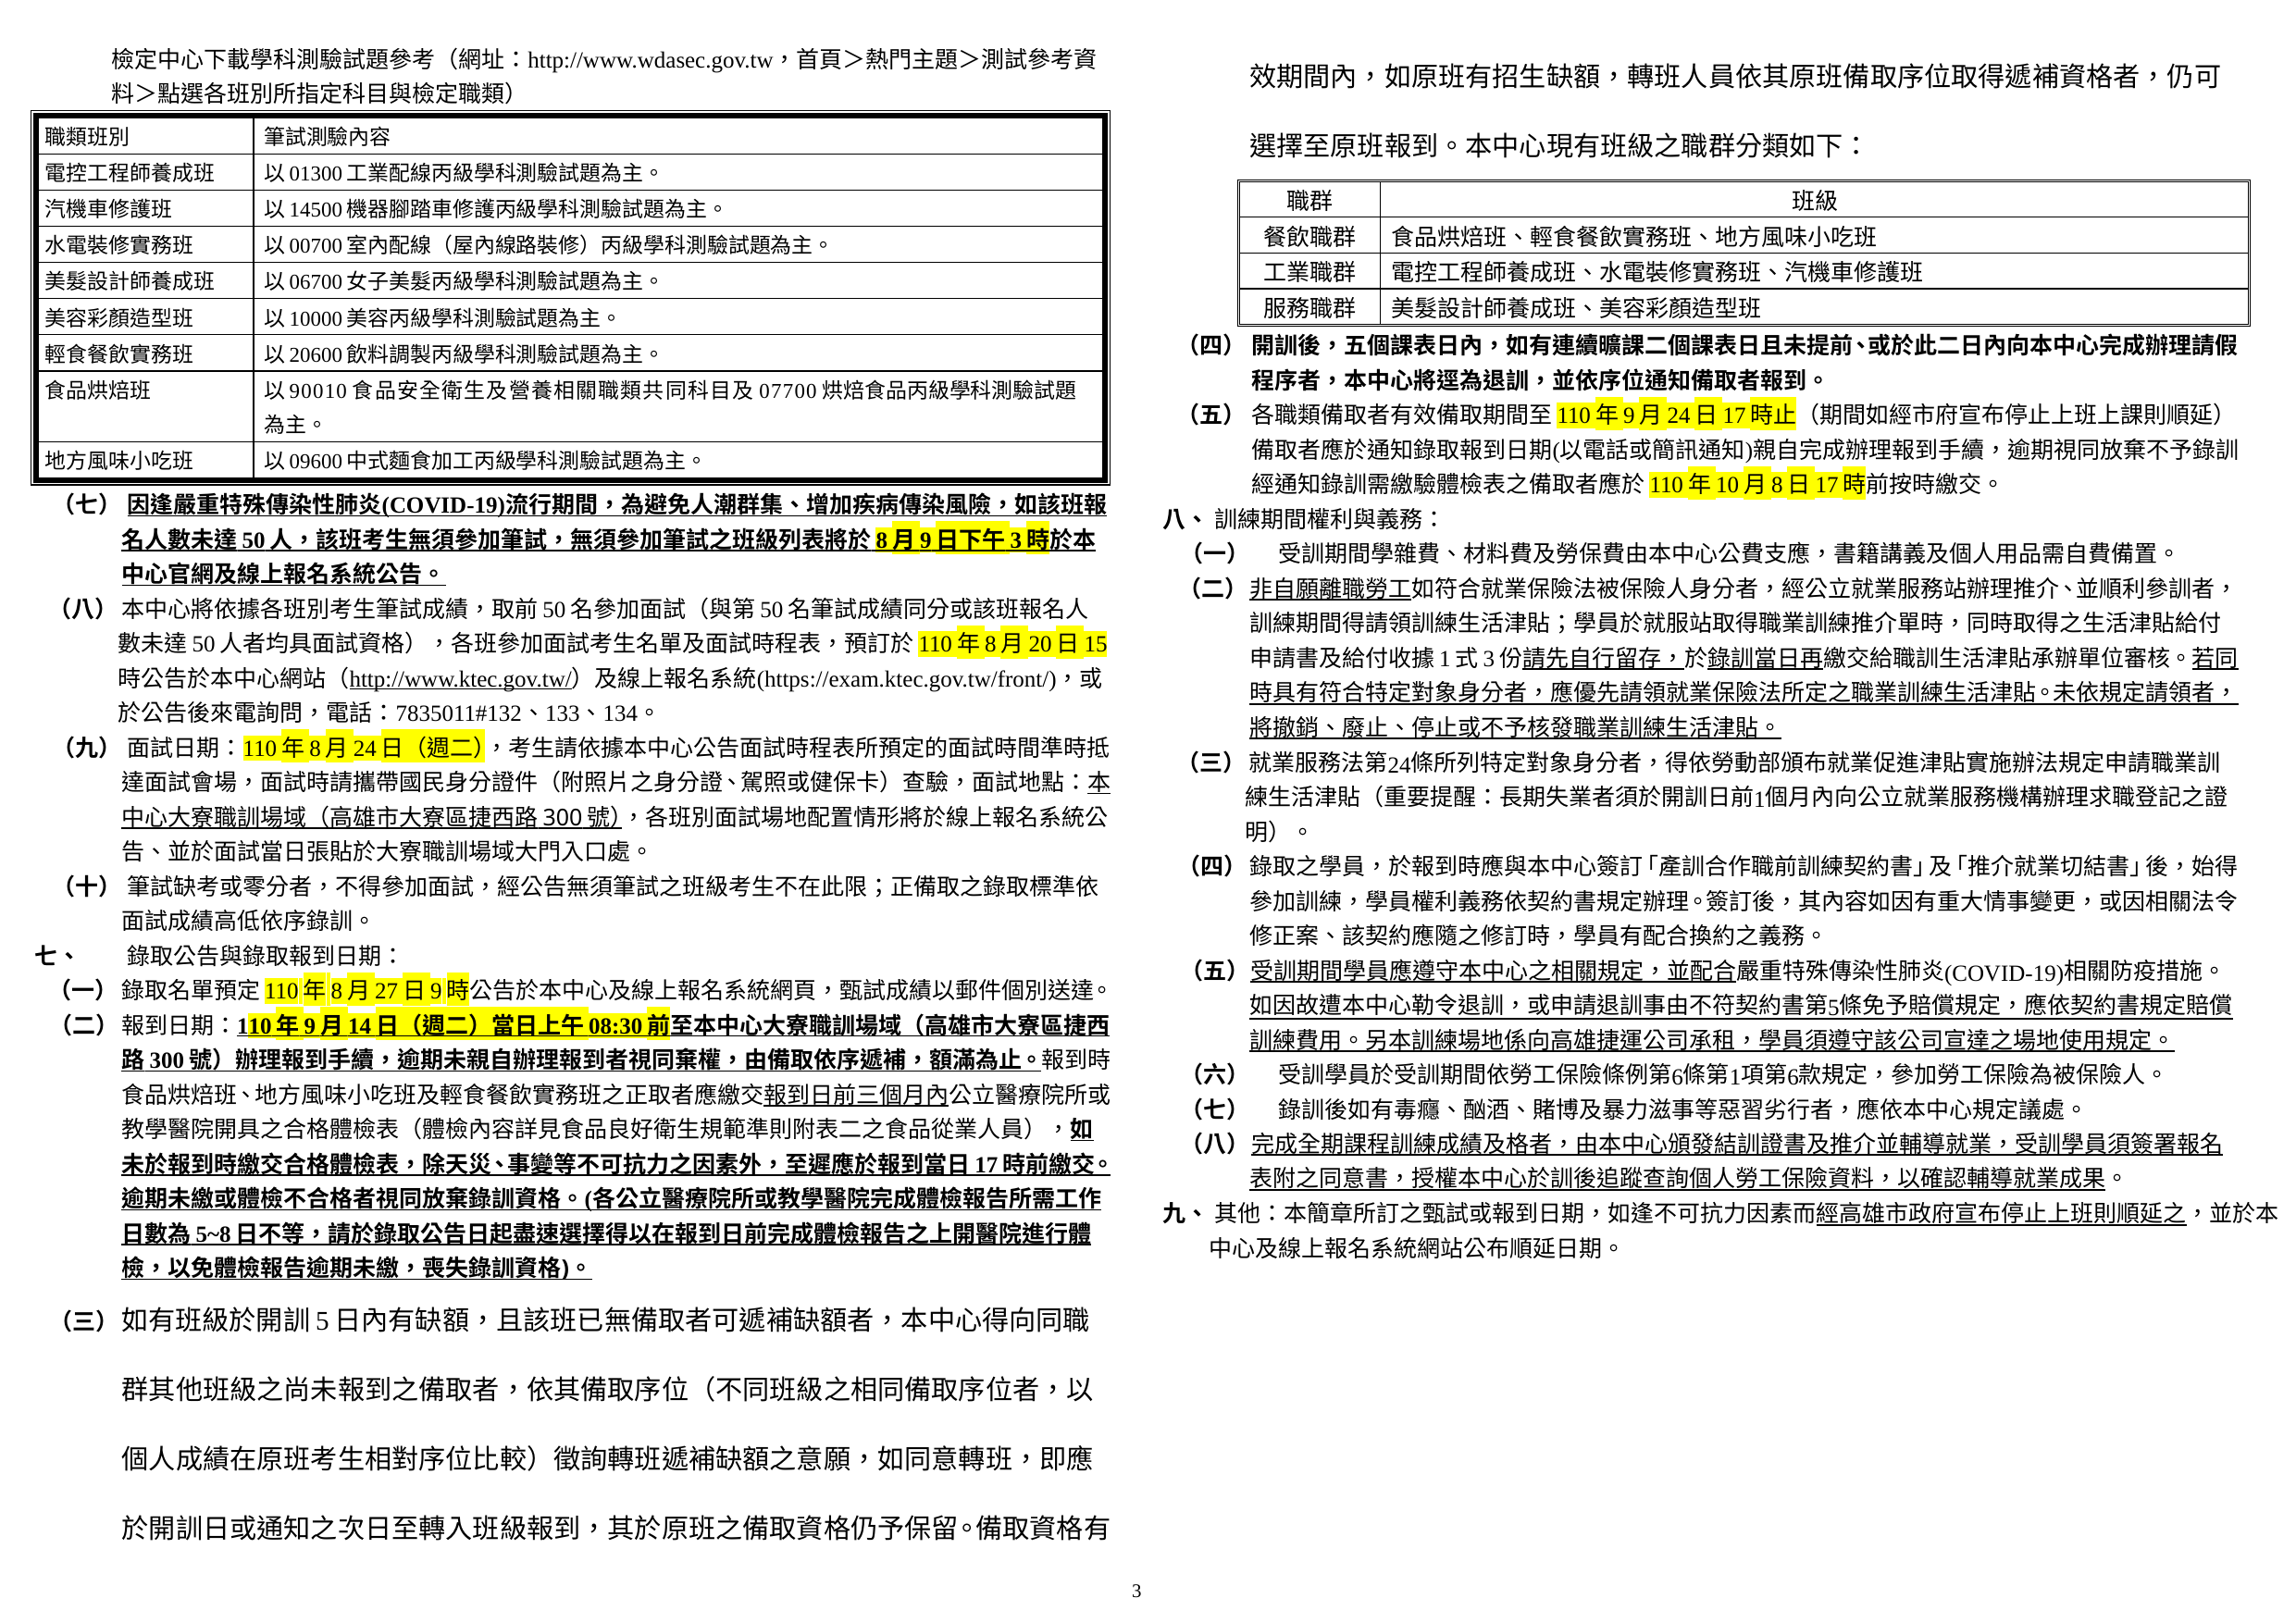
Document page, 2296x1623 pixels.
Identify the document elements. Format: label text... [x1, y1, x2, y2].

table_cell 電控工程師養成班、水電裝修實務班、汽機車修護班 [1381, 254, 2248, 288]
table_cell 電控工程師養成班 [39, 155, 253, 189]
table_cell 地方風味小吃班 [39, 442, 253, 477]
table_cell 服務職群 [1240, 290, 1380, 324]
list 就業服務法第24條所列特定對象身分者，得依勞動部頒布就業促進津貼實施辦法規定申請職業訓練生活津貼（重要提醒：長期失業者須於開訓日前1個月內向公立就業服務機構辦理求職登記之證明）。 [1176, 743, 2238, 848]
table_cell 工業職群 [1240, 254, 1380, 288]
list 本中心將依據各班別考生筆試成績，取前50名參加面試（與第50名筆試成績同分或該班報名人數未達50人者均具面試資格），各班參加面試考生名單及面試時程表，預訂於110年8月20日15時公告於本中心網站（http://www.ktec.gov.tw/）及線上報名系統(https://exam.ktec.gov.tw/front/)，或於公告後來電詢問，電話：7835011#132、133、134。 [48, 589, 1111, 728]
table_cell 以14500機器腳踏車修護丙級學科測驗試題為主。 [254, 191, 1102, 226]
table_cell 以09600中式麵食加工丙級學科測驗試題為主。 [254, 442, 1102, 477]
list 效期間內，如原班有招生缺額，轉班人員依其原班備取序位取得遞補資格者，仍可選擇至原班報到。本中心現有班級之職群分類如下： [1177, 41, 2238, 180]
table_cell 以00700室內配線（屋內線路裝修）丙級學科測驗試題為主。 [254, 227, 1102, 262]
table_cell 美髮設計師養成班、美容彩顏造型班 [1381, 290, 2248, 324]
table_cell 食品烘焙班 [39, 372, 253, 440]
list 受訓學員於受訓期間依勞工保險條例第6條第1項第6款規定，參加勞工保險為被保險人。 [1180, 1056, 2236, 1090]
list 非自願離職勞工如符合就業保險法被保險人身分者，經公立就業服務站辦理推介、並順利參訓者，訓練期間得請領訓練生活津貼；學員於就服站取得職業訓練推介單時，同時取得之生活津貼給付申請書及給付收據1式3份請先自行留存，於錄訓當日再繳交給職訓生活津貼承辦單位審核。若同時具有符合特定對象身分者，應優先請領就業保險法所定之職業訓練生活津貼。未依規定請領者，將撤銷、廢止、停止或不予核發職業訓練生活津貼。 [1178, 570, 2238, 743]
table_cell 食品烘焙班、輕食餐飲實務班、地方風味小吃班 [1381, 217, 2248, 253]
list 檢定中心下載學科測驗試題參考（網址：http://www.wdasec.gov.tw，首頁＞熱門主題＞測試參考資料＞點選各班別所指定科目與檢定職類） [40, 41, 1111, 110]
list 完成全期課程訓練成績及格者，由本中心頒發結訓證書及推介並輔導就業，受訓學員須簽署報名表附之同意書，授權本中心於訓後追蹤查詢個人勞工保險資料，以確認輔導就業成果。 [1180, 1125, 2238, 1195]
table_header 班級 [1381, 182, 2248, 217]
table_header 筆試測驗內容 [254, 118, 1102, 154]
list 開訓後，五個課表日內，如有連續曠課二個課表日且未提前、或於此二日內向本中心完成辦理請假程序者，本中心將逕為退訓，並依序位通知備取者報到。 [1176, 327, 2238, 396]
table_header 職群 [1240, 182, 1380, 217]
table_cell 水電裝修實務班 [39, 227, 253, 262]
list 筆試缺考或零分者，不得參加面試，經公告無須筆試之班級考生不在此限；正備取之錄取標準依面試成績高低依序錄訓。 [52, 867, 1111, 936]
table_cell 汽機車修護班 [39, 191, 253, 226]
table_cell 美髮設計師養成班 [39, 263, 253, 298]
table_cell 美容彩顏造型班 [39, 299, 253, 334]
list 受訓期間學員應遵守本中心之相關規定，並配合嚴重特殊傳染性肺炎(COVID-19)相關防疫措施。如因故遭本中心勒令退訓，或申請退訓事由不符契約書第5條免予賠償規定，應依契約書規定賠償訓練費用。另本訓練場地係向高雄捷運公司承租，學員須遵守該公司宣達之場地使用規定。 [1180, 951, 2238, 1056]
table_cell 以90010食品安全衛生及營養相關職類共同科目及07700烘焙食品丙級學科測驗試題為主。 [254, 372, 1102, 440]
list 錄取之學員，於報到時應與本中心簽訂「產訓合作職前訓練契約書」及「推介就業切結書」後，始得參加訓練，學員權利義務依契約書規定辦理。簽訂後，其內容如因有重大情事變更，或因相關法令修正案、該契約應隨之修訂時，學員有配合換約之義務。 [1177, 848, 2238, 951]
list 因逢嚴重特殊傳染性肺炎(COVID-19)流行期間，為避免人潮群集、增加疾病傳染風險，如該班報名人數未達50人，該班考生無須參加筆試，無須參加筆試之班級列表將於8月9日下午3時於本中心官網及線上報名系統公告。 [52, 486, 1111, 589]
table_cell 以01300工業配線丙級學科測驗試題為主。 [254, 155, 1102, 189]
list 面試日期：110年8月24日（週二），考生請依據本中心公告面試時程表所預定的面試時間準時抵達面試會場，面試時請攜帶國民身分證件（附照片之身分證、駕照或健保卡）查驗，面試地點：本中心大寮職訓場域（高雄市大寮區捷西路300號），各班別面試場地配置情形將於線上報名系統公告、並於面試當日張貼於大寮職訓場域大門入口處。 [52, 728, 1111, 867]
list 報到日期：110年9月14日（週二）當日上午08:30前至本中心大寮職訓場域（高雄市大寮區捷西路300號）辦理報到手續，逾期未親自辦理報到者視同棄權，由備取依序遞補，額滿為止。報到時食品烘焙班、地方風味小吃班及輕食餐飲實務班之正取者應繳交報到日前三個月內公立醫療院所或教學醫院開具之合格體檢表（體檢內容詳見食品良好衛生規範準則附表二之食品從業人員），如未於報到時繳交合格體檢表，除天災、事變等不可抗力之因素外，至遲應於報到當日17時前繳交。逾期未繳或體檢不合格者視同放棄錄訓資格。(各公立醫療院所或教學醫院完成體檢報告所需工作日數為5~8日不等，請於錄取公告日起盡速選擇得以在報到日前完成體檢報告之上開醫院進行體檢，以免體檢報告逾期未繳，喪失錄訓資格)。 [49, 1006, 1111, 1283]
table_cell 以10000美容丙級學科測驗試題為主。 [254, 299, 1102, 334]
list 其他：本簡章所訂之甄試或報到日期，如逢不可抗力因素而經高雄市政府宣布停止上班則順延之，並於本 中心及線上報名系統網站公布順延日期。 [1162, 1195, 2295, 1264]
list 錄訓後如有毒癮、酗酒、賭博及暴力滋事等惡習劣行者，應依本中心規定議處。 [1180, 1090, 2236, 1125]
list 各職類備取者有效備取期間至110年9月24日17時止（期間如經市府宣布停止上班上課則順延）備取者應於通知錄取報到日期(以電話或簡訊通知)親自完成辦理報到手續，逾期視同放棄不予錄訓。經通知錄訓需繳驗體檢表之備取者應於110年10月8日17時前按時繳交。 [1176, 396, 2238, 501]
list 訓練期間權利與義務： [1162, 501, 2295, 535]
table_header 職類班別 [39, 118, 253, 154]
list 錄取公告與錄取報到日期： [34, 936, 1111, 972]
table_cell 以06700女子美髮丙級學科測驗試題為主。 [254, 263, 1102, 298]
table_cell 餐飲職群 [1240, 217, 1380, 253]
table_cell 以20600飲料調製丙級學科測驗試題為主。 [254, 335, 1102, 370]
list 受訓期間學雜費、材料費及勞保費由本中心公費支應，書籍講義及個人用品需自費備置。 [1180, 535, 2238, 570]
list 如有班級於開訓5日內有缺額，且該班已無備取者可遞補缺額者，本中心得向同職群其他班級之尚未報到之備取者，依其備取序位（不同班級之相同備取序位者，以個人成績在原班考生相對序位比較）徵詢轉班遞補缺額之意願，如同意轉班，即應於開訓日或通知之次日至轉入班級報到，其於原班之備取資格仍予保留。備取資格有 [49, 1283, 1111, 1561]
table_cell 輕食餐飲實務班 [39, 335, 253, 370]
list 錄取名單預定110年8月27日9時公告於本中心及線上報名系統網頁，甄試成績以郵件個別送達。 [48, 972, 1111, 1006]
